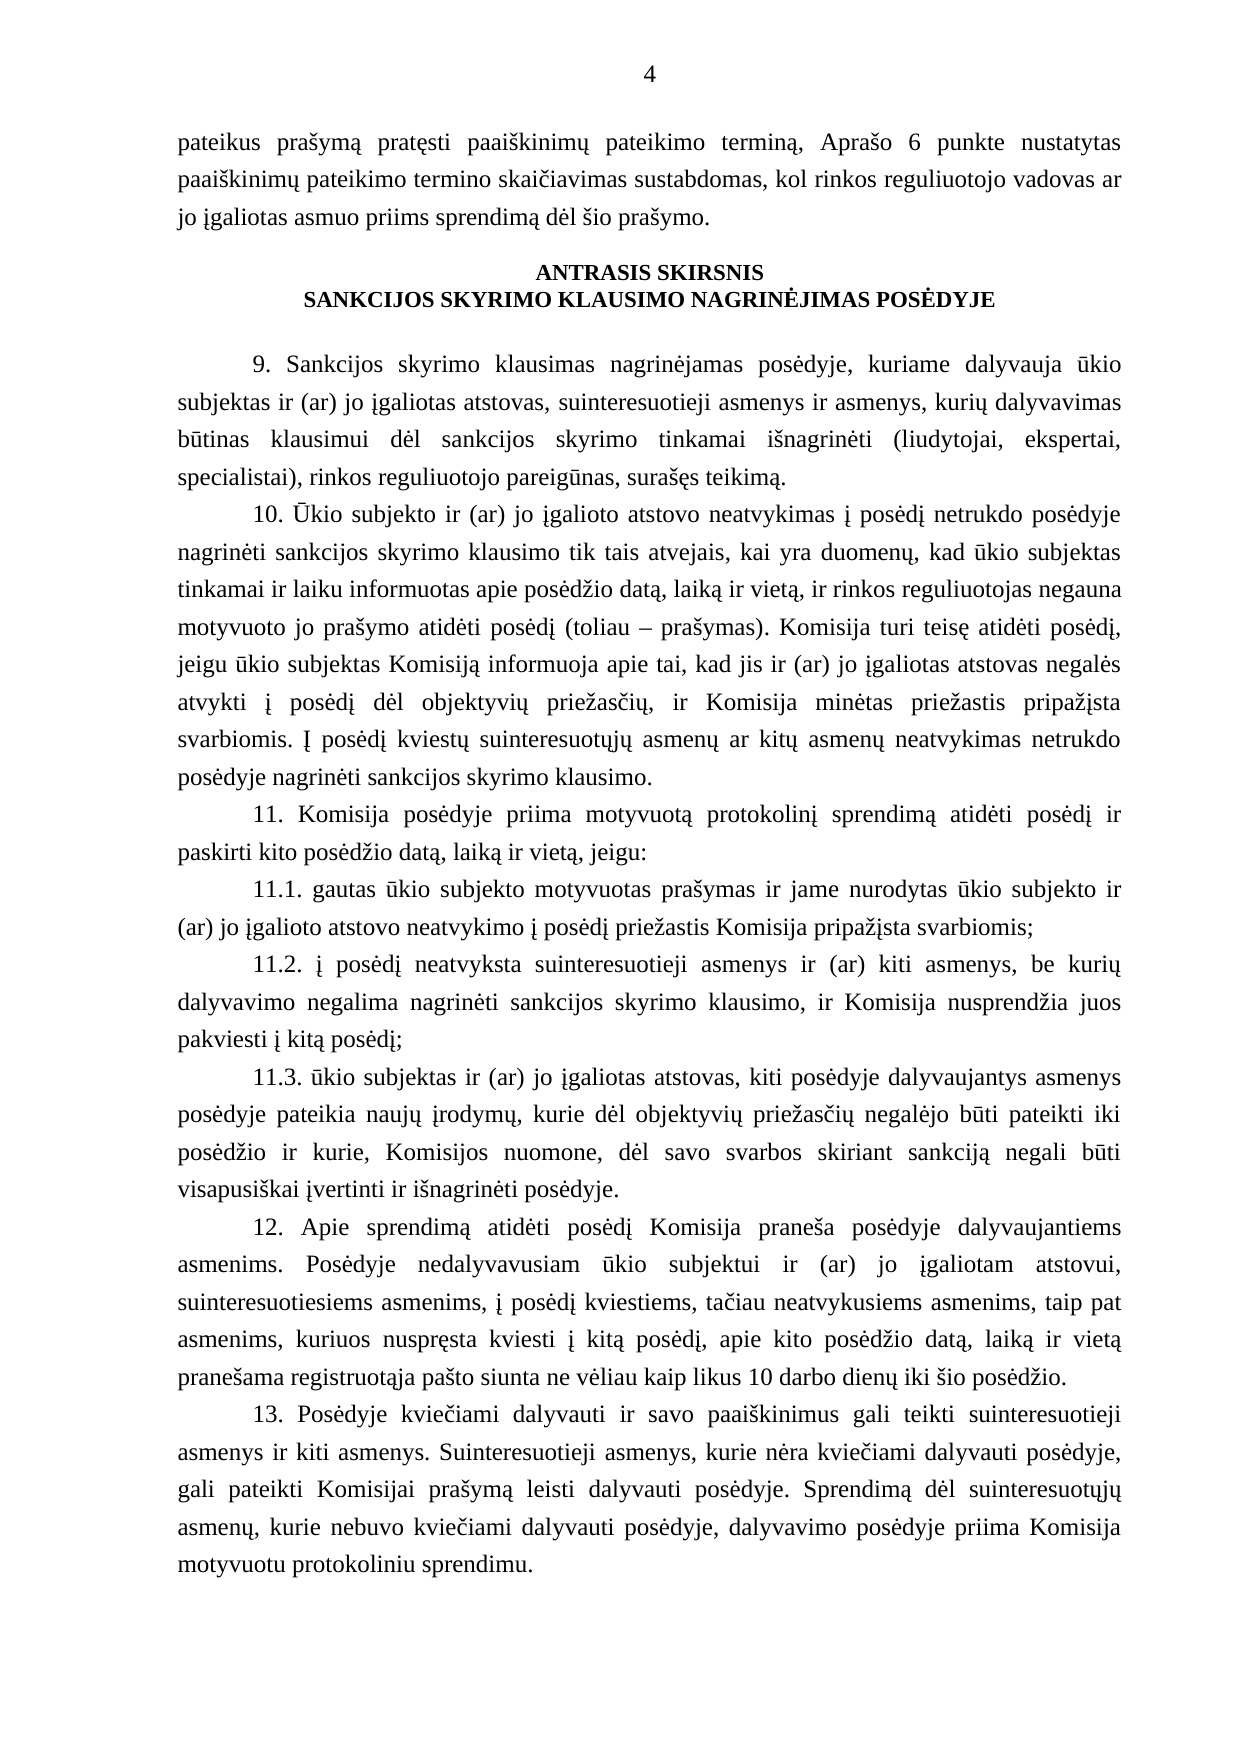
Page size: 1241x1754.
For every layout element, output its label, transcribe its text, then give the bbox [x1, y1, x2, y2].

text ANTRASIS SKIRSNIS [177, 259, 1122, 286]
text 11.1. gautas ūkio subjekto motyvuotas prašymas ir jame nurodytas ūkio subjekto ir (ar) jo įgalioto atstovo neatvykimo į posėdį priežastis Komisija pripažįsta svarbiomis; [177, 866, 1122, 941]
text 10. Ūkio subjekto ir (ar) jo įgalioto atstovo neatvykimas į posėdį netrukdo posėdyje nagrinėti sankcijos skyrimo klausimo tik tais atvejais, kai yra duomenų, kad ūkio subjektas tinkamai ir laiku informuotas apie posėdžio datą, laiką ir vietą, ir rinkos reguliuotojas negauna motyvuoto jo prašymo atidėti posėdį (toliau – prašymas). Komisija turi teisę atidėti posėdį, jeigu ūkio subjektas Komisiją informuoja apie tai, kad jis ir (ar) jo įgaliotas atstovas negalės atvykti į posėdį dėl objektyvių priežasčių, ir Komisija minėtas priežastis pripažįsta svarbiomis. Į posėdį kviestų suinteresuotųjų asmenų ar kitų asmenų neatvykimas netrukdo posėdyje nagrinėti sankcijos skyrimo klausimo. [177, 491, 1122, 791]
text 13. Posėdyje kviečiami dalyvauti ir savo paaiškinimus gali teikti suinteresuotieji asmenys ir kiti asmenys. Suinteresuotieji asmenys, kurie nėra kviečiami dalyvauti posėdyje, gali pateikti Komisijai prašymą leisti dalyvauti posėdyje. Sprendimą dėl suinteresuotųjų asmenų, kurie nebuvo kviečiami dalyvauti posėdyje, dalyvavimo posėdyje priima Komisija motyvuotu protokoliniu sprendimu. [177, 1391, 1122, 1578]
text 12. Apie sprendimą atidėti posėdį Komisija praneša posėdyje dalyvaujantiems asmenims. Posėdyje nedalyvavusiam ūkio subjektui ir (ar) jo įgaliotam atstovui, suinteresuotiesiems asmenims, į posėdį kviestiems, tačiau neatvykusiems asmenims, taip pat asmenims, kuriuos nuspręsta kviesti į kitą posėdį, apie kito posėdžio datą, laiką ir vietą pranešama registruotąja pašto siunta ne vėliau kaip likus 10 darbo dienų iki šio posėdžio. [177, 1203, 1122, 1391]
text 9. Sankcijos skyrimo klausimas nagrinėjamas posėdyje, kuriame dalyvauja ūkio subjektas ir (ar) jo įgaliotas atstovas, suinteresuotieji asmenys ir asmenys, kurių dalyvavimas būtinas klausimui dėl sankcijos skyrimo tinkamai išnagrinėti (liudytojai, ekspertai, specialistai), rinkos reguliuotojo pareigūnas, surašęs teikimą. [177, 341, 1122, 491]
text pateikus prašymą pratęsti paaiškinimų pateikimo terminą, Aprašo 6 punkte nustatytas paaiškinimų pateikimo termino skaičiavimas sustabdomas, kol rinkos reguliuotojo vadovas ar jo įgaliotas asmuo priims sprendimą dėl šio prašymo. [177, 118, 1122, 231]
text SANKCIJOS SKYRIMO KLAUSIMO NAGRINĖJIMAS posėdYJE [177, 286, 1122, 312]
text 11.3. ūkio subjektas ir (ar) jo įgaliotas atstovas, kiti posėdyje dalyvaujantys asmenys posėdyje pateikia naujų įrodymų, kurie dėl objektyvių priežasčių negalėjo būti pateikti iki posėdžio ir kurie, Komisijos nuomone, dėl savo svarbos skiriant sankciją negali būti visapusiškai įvertinti ir išnagrinėti posėdyje. [177, 1053, 1122, 1203]
text 11. Komisija posėdyje priima motyvuotą protokolinį sprendimą atidėti posėdį ir paskirti kito posėdžio datą, laiką ir vietą, jeigu: [177, 791, 1122, 866]
text 11.2. į posėdį neatvyksta suinteresuotieji asmenys ir (ar) kiti asmenys, be kurių dalyvavimo negalima nagrinėti sankcijos skyrimo klausimo, ir Komisija nusprendžia juos pakviesti į kitą posėdį; [177, 941, 1122, 1053]
